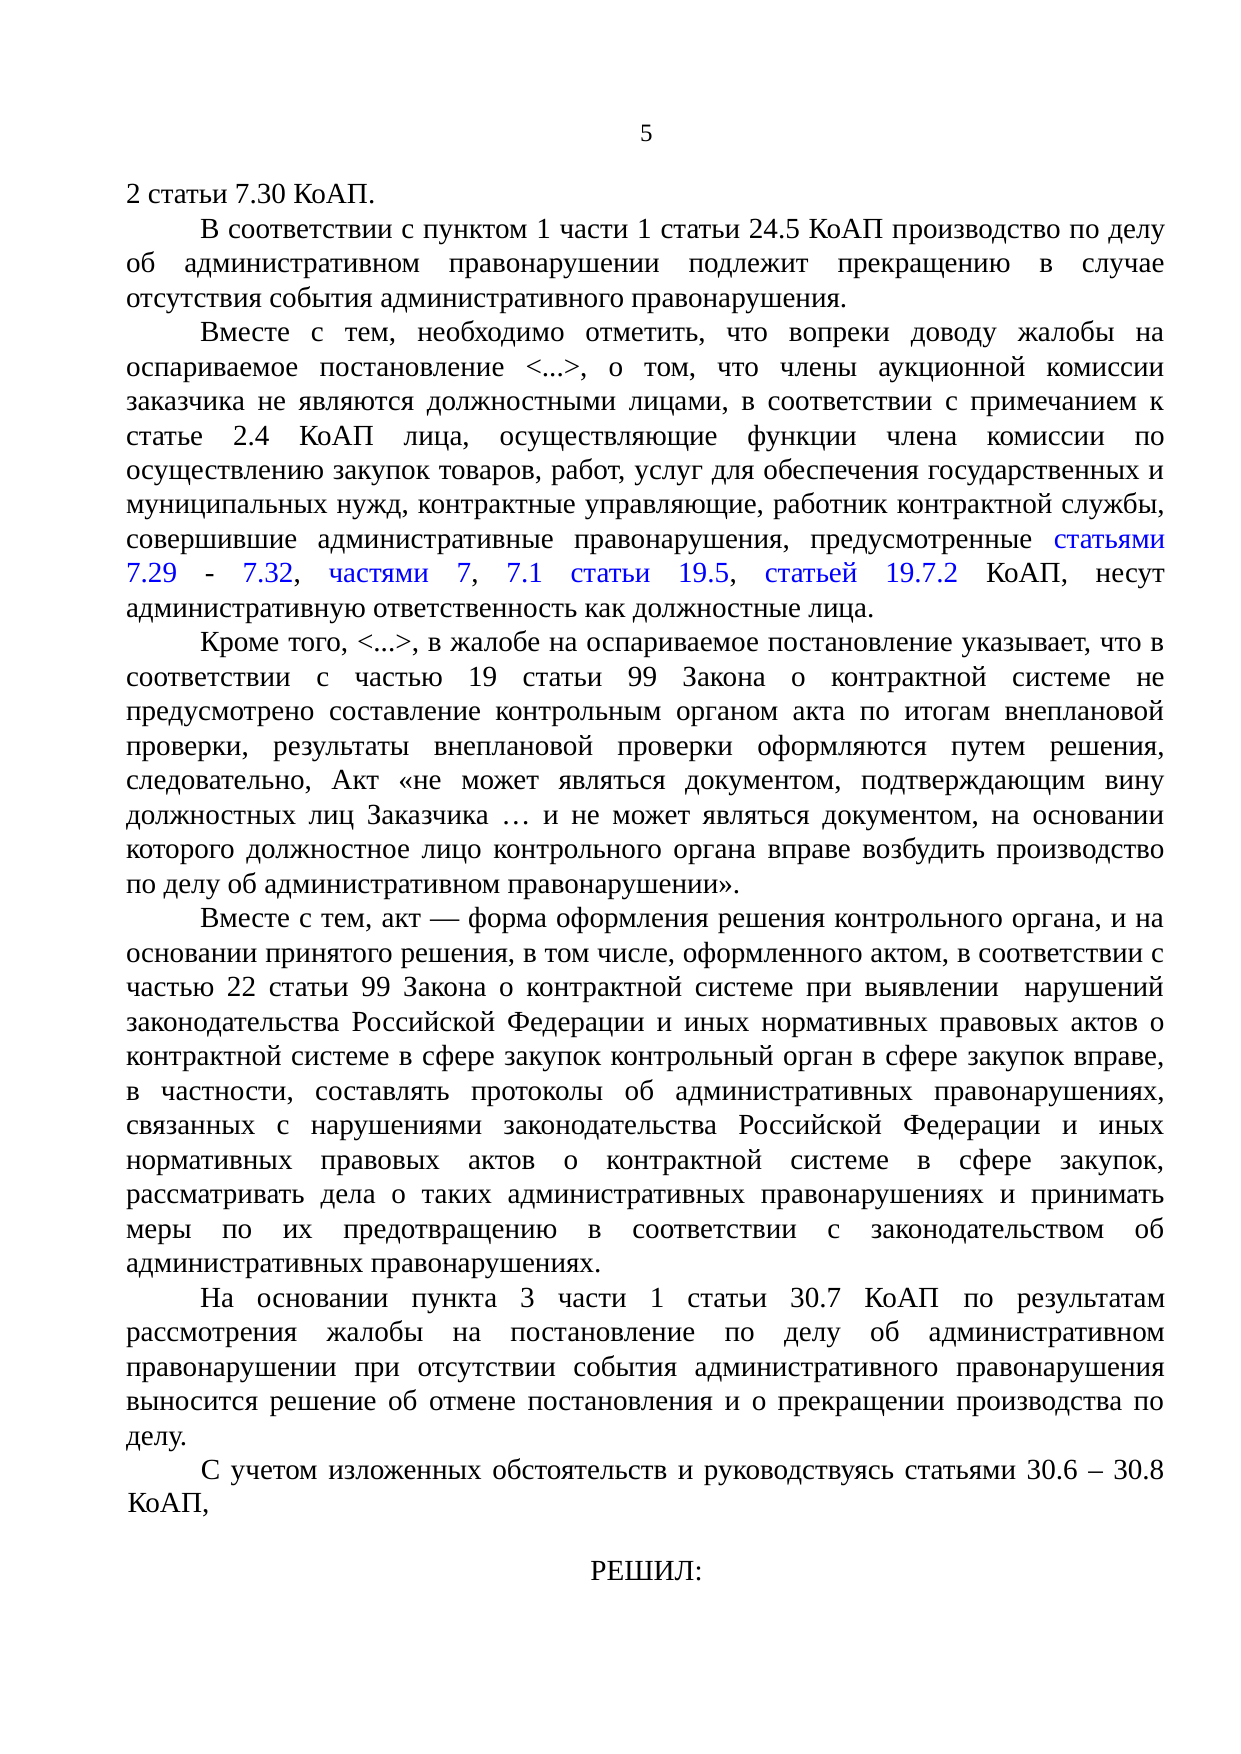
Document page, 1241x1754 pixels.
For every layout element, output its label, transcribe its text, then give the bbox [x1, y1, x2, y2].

list Вместе с тем, акт — форма оформления решения контрольного органа, и на основании принятого решения, в том числе, оформленного актом, в соответствии с частью 22 статьи 99 Закона о контрактной системе при выявлении нарушений законодательства Российской Федерации и иных нормативных правовых актов о контрактной системе в сфере закупок контрольный орган в сфере закупок вправе, в частности, составлять протоколы об административных правонарушениях, связанных с нарушениями законодательства Российской Федерации и иных нормативных правовых актов о контрактной системе в сфере закупок, рассматривать дела о таких административных правонарушениях и принимать меры по их предотвращению в соответствии с законодательством об административных правонарушениях. [126, 900, 1165, 1279]
list На основании пункта 3 части 1 статьи 30.7 КоАП по результатам рассмотрения жалобы на постановление по делу об административном правонарушении при отсутствии события административного правонарушения выносится решение об отмене постановления и о прекращении производства по делу. [126, 1280, 1165, 1451]
text РЕШИЛ: [127, 1553, 1165, 1586]
list Кроме того, <...>, в жалобе на оспариваемое постановление указывает, что в соответствии с частью 19 статьи 99 Закона о контрактной системе не предусмотрено составление контрольным органом акта по итогам внеплановой проверки, результаты внеплановой проверки оформляются путем решения, следовательно, Акт «не может являться документом, подтверждающим вину должностных лиц Заказчика … и не может являться документом, на основании которого должностное лицо контрольного органа вправе возбудить производство по делу об административном правонарушении». [126, 624, 1165, 899]
list В соответствии с пунктом 1 части 1 статьи 24.5 КоАП производство по делу об административном правонарушении подлежит прекращению в случае отсутствия события административного правонарушения. [126, 211, 1165, 313]
list Вместе с тем, необходимо отметить, что вопреки доводу жалобы на оспариваемое постановление <...>, о том, что члены аукционной комиссии заказчика не являются должностными лицами, в соответствии с примечанием к статье 2.4 КоАП лица, осуществляющие функции члена комиссии по осуществлению закупок товаров, работ, услуг для обеспечения государственных и муниципальных нужд, контрактные управляющие, работник контрактной службы, совершившие административные правонарушения, предусмотренные статьями 7.29 - 7.32, частями 7, 7.1 статьи 19.5, статьей 19.7.2 КоАП, несут административную ответственность как должностные лица. [126, 314, 1165, 624]
list 2 статьи 7.30 КоАП. [126, 176, 1165, 210]
list С учетом изложенных обстоятельств и руководствуясь статьями 30.6 – 30.8 КоАП, [127, 1452, 1165, 1519]
